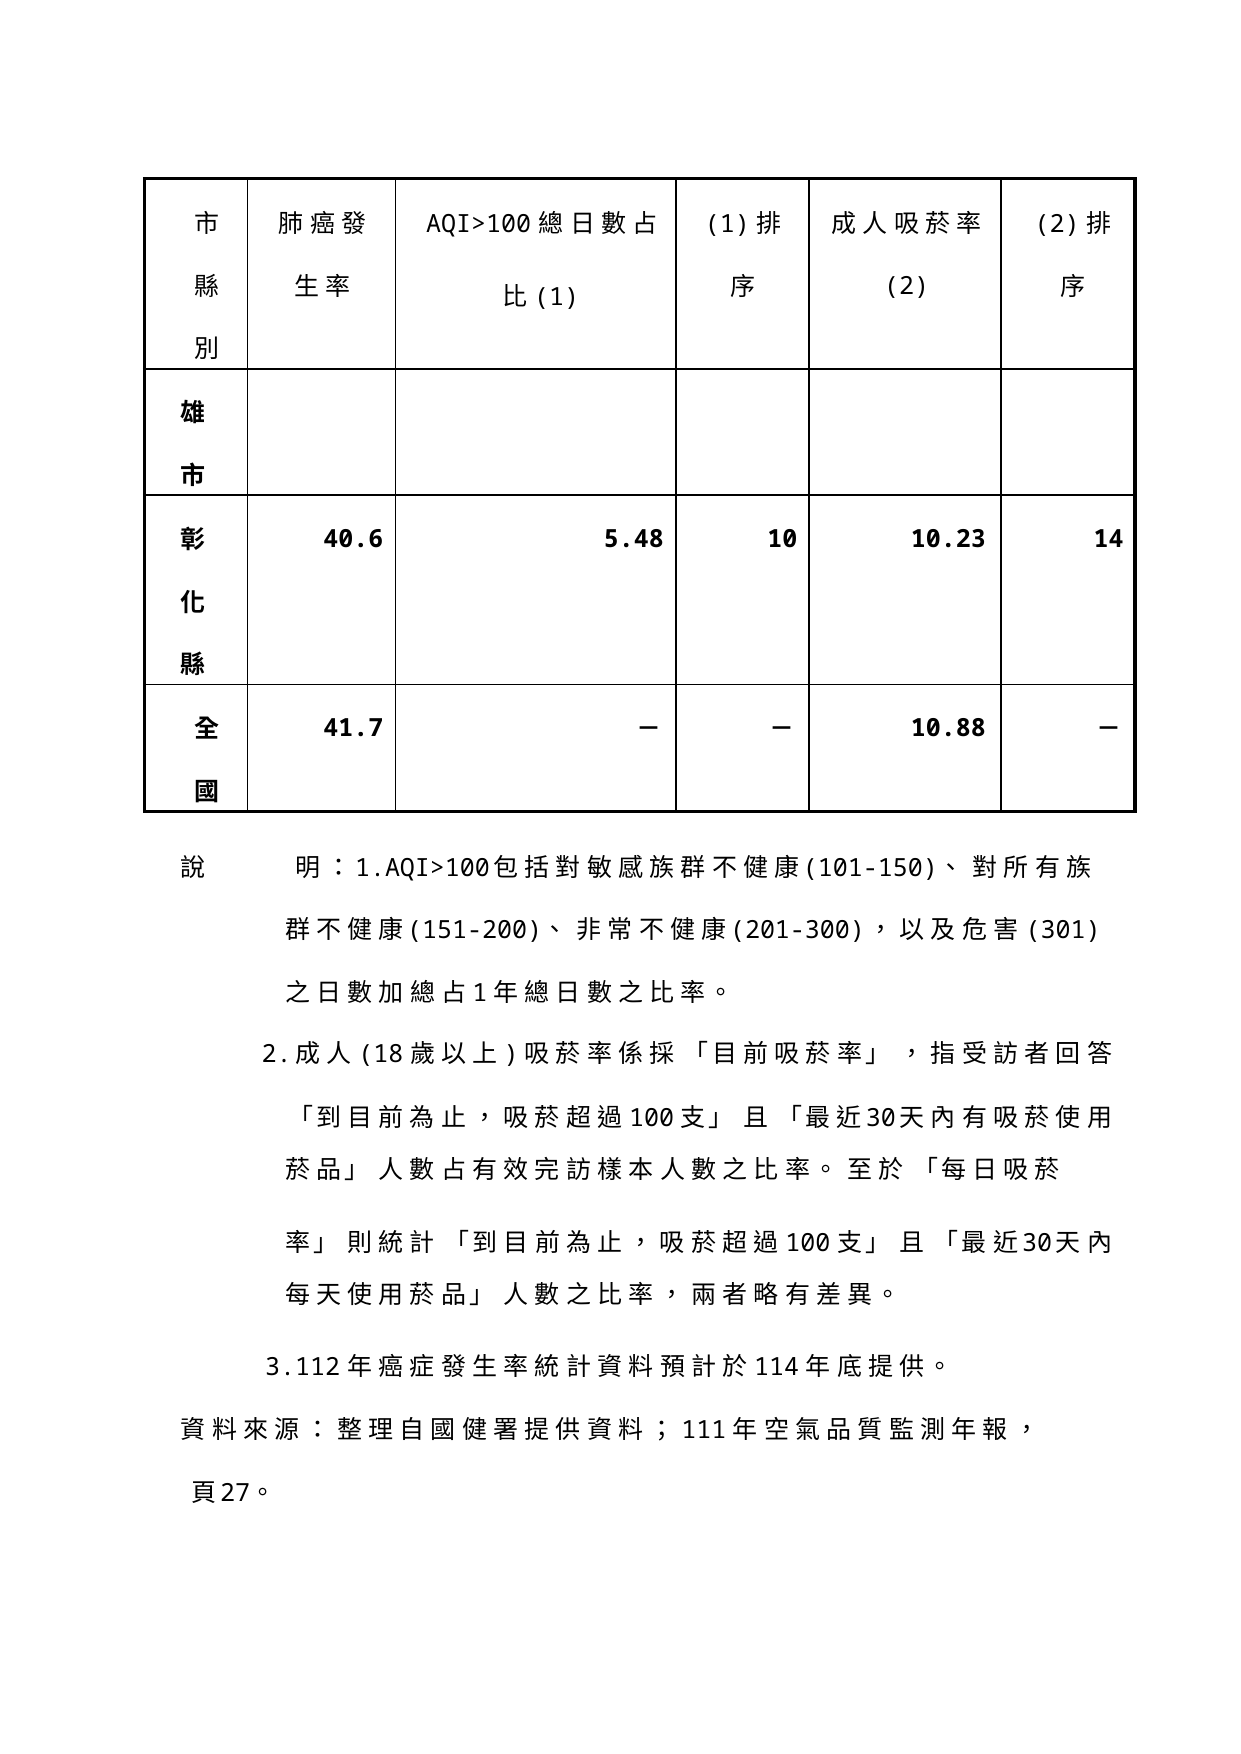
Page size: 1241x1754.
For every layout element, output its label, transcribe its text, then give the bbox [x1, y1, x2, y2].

table_cell 5.48 [396, 496, 675, 683]
table_cell [677, 370, 808, 494]
table_cell － [1002, 685, 1133, 810]
table_header AQI>100總日數占比(1) [396, 180, 675, 368]
table_cell 40.6 [248, 496, 395, 683]
table_cell [248, 370, 395, 494]
table_cell 10.88 [810, 685, 1000, 810]
table_cell [810, 370, 1000, 494]
table_cell [396, 370, 675, 494]
table_header 成人吸菸率(2) [810, 180, 1000, 368]
table_cell [1002, 370, 1133, 494]
table_header (1)排序 [677, 180, 808, 368]
table_header 肺癌發生率 [248, 180, 395, 368]
table_cell － [396, 685, 675, 810]
table_header (2)排序 [1002, 180, 1133, 368]
table_cell 彰化縣 [146, 496, 247, 683]
text 資料來源：整理自國健署提供資料；111年空氣品質監測年報，頁27。 [133, 1376, 1063, 1501]
table_cell 41.7 [248, 685, 395, 810]
table_header 市縣別 [146, 180, 247, 368]
table_cell 全國 [146, 685, 247, 810]
table_cell － [677, 685, 808, 810]
table_cell 10.23 [810, 496, 1000, 683]
table_cell 10 [677, 496, 808, 683]
table_cell 14 [1002, 496, 1133, 683]
text 3.112年癌症發生率統計資料預計於114年底提供。 [256, 1313, 1122, 1376]
text 2.成人(18歲以上)吸菸率係採「目前吸菸率」，指受訪者回答「到目前為止，吸菸超過100支」且「最近30天內有吸菸使用菸品」人數占有效完訪樣本人數之比率。至於「每日吸菸率」則統計「到目前為止，吸菸超過100支」且「最近30天內每天使用菸品」人數之比率，兩者略有差異。 [256, 1001, 1122, 1313]
table_cell 雄市 [146, 370, 247, 494]
text 說 明：1.AQI>100包括對敏感族群不健康(101-150)、對所有族群不健康(151-200)、非常不健康(201-300)，以及危害(301)之日數加總占1年總日數之比率。 [133, 813, 1122, 1001]
